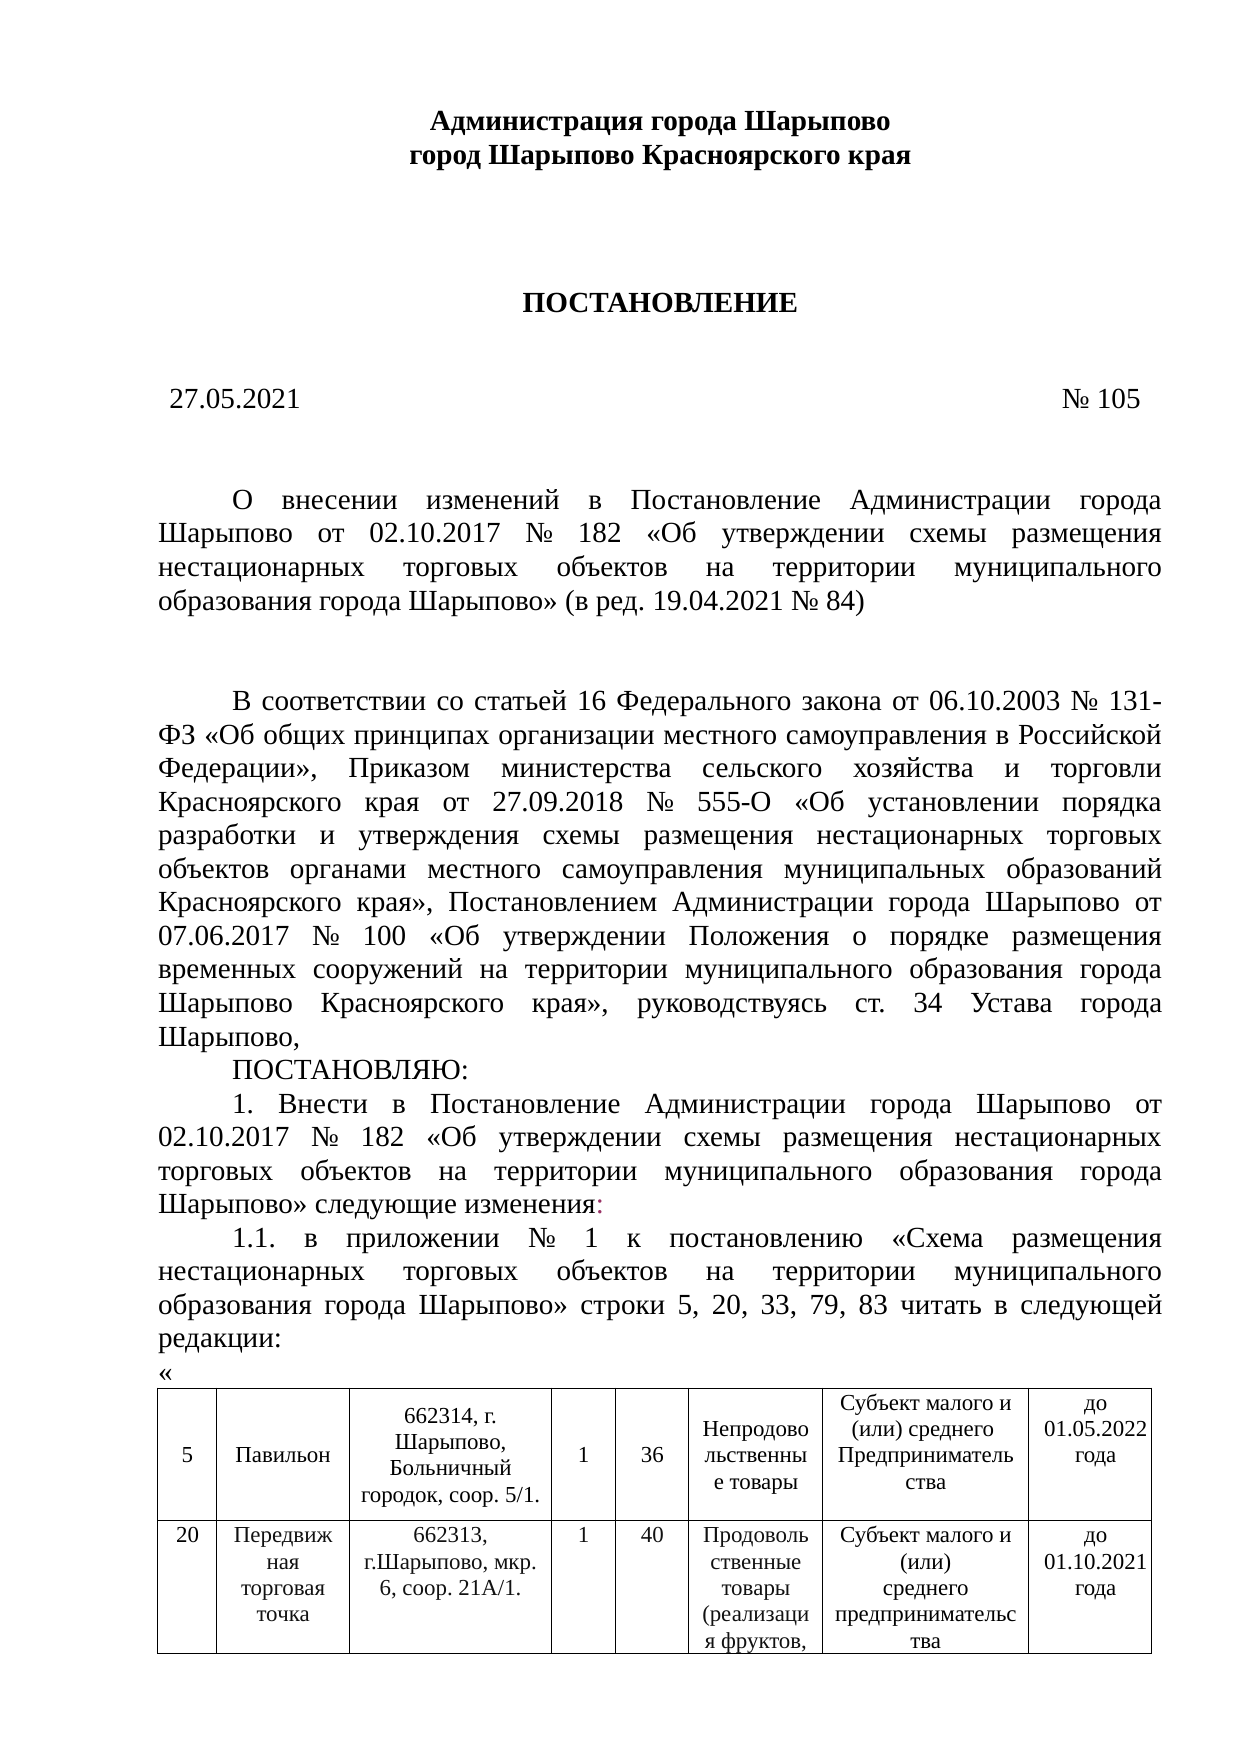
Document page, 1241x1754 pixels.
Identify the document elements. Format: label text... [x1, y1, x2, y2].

text город Шарыпово Красноярского края [158, 137, 1163, 171]
table_cell 20 [158, 1521, 216, 1653]
text ПОСТАНОВЛЯЮ: [158, 1052, 1163, 1086]
table_cell Продовольственные товары (реализация фруктов, [689, 1521, 822, 1653]
table_cell до 01.10.2021 года [1029, 1521, 1151, 1653]
table_header Непродовольственные товары [689, 1389, 822, 1520]
text 1.1. в приложении № 1 к постановлению «Схема размещения нестационарных торговых объектов на территории муниципального образования города Шарыпово» строки 5, 20, 33, 79, 83 читать в следующей редакции: [158, 1220, 1163, 1354]
table_header 1 [552, 1389, 615, 1520]
table_cell Субъект малого и (или) среднего предпринимательства [823, 1521, 1028, 1653]
text О внесении изменений в Постановление Администрации города Шарыпово от 02.10.2017 № 182 «Об утверждении схемы размещения нестационарных торговых объектов на территории муниципального образования города Шарыпово» (в ред. 19.04.2021 № 84) [158, 482, 1163, 616]
text « [158, 1354, 1163, 1388]
text Администрация города Шарыпово [158, 103, 1163, 137]
table_cell 662313, г.Шарыпово, мкр. 6, соор. 21А/1. [350, 1521, 551, 1653]
table_header до 01.05.2022 года [1029, 1389, 1151, 1520]
table_cell 1 [552, 1521, 615, 1653]
table_header № 105 [660, 381, 1162, 415]
text В соответствии со статьей 16 Федерального закона от 06.10.2003 № 131-ФЗ «Об общих принципах организации местного самоуправления в Российской Федерации», Приказом министерства сельского хозяйства и торговли Красноярского края от 27.09.2018 № 555-О «Об установлении порядка разработки и утверждения схемы размещения нестационарных торговых объектов органами местного самоуправления муниципальных образований Красноярского края», Постановлением Администрации города Шарыпово от 07.06.2017 № 100 «Об утверждении Положения о порядке размещения временных сооружений на территории муниципального образования города Шарыпово Красноярского края», руководствуясь ст. 34 Устава города Шарыпово, [158, 683, 1163, 1052]
table_header Субъект малого и (или) среднего Предпринимательства [823, 1389, 1028, 1520]
table_header 27.05.2021 [158, 381, 660, 415]
table_header 5 [158, 1389, 216, 1520]
text 1. Внести в Постановление Администрации города Шарыпово от 02.10.2017 № 182 «Об утверждении схемы размещения нестационарных торговых объектов на территории муниципального образования города Шарыпово» следующие изменения: [158, 1086, 1163, 1220]
text ПОСТАНОВЛЕНИЕ [158, 286, 1163, 319]
table_cell Передвижная торговая точка [217, 1521, 349, 1653]
table_header 36 [616, 1389, 688, 1520]
table_header Павильон [217, 1389, 349, 1520]
table_cell 40 [616, 1521, 688, 1653]
table_header 662314, г. Шарыпово, Больничный городок, соор. 5/1. [350, 1389, 551, 1520]
